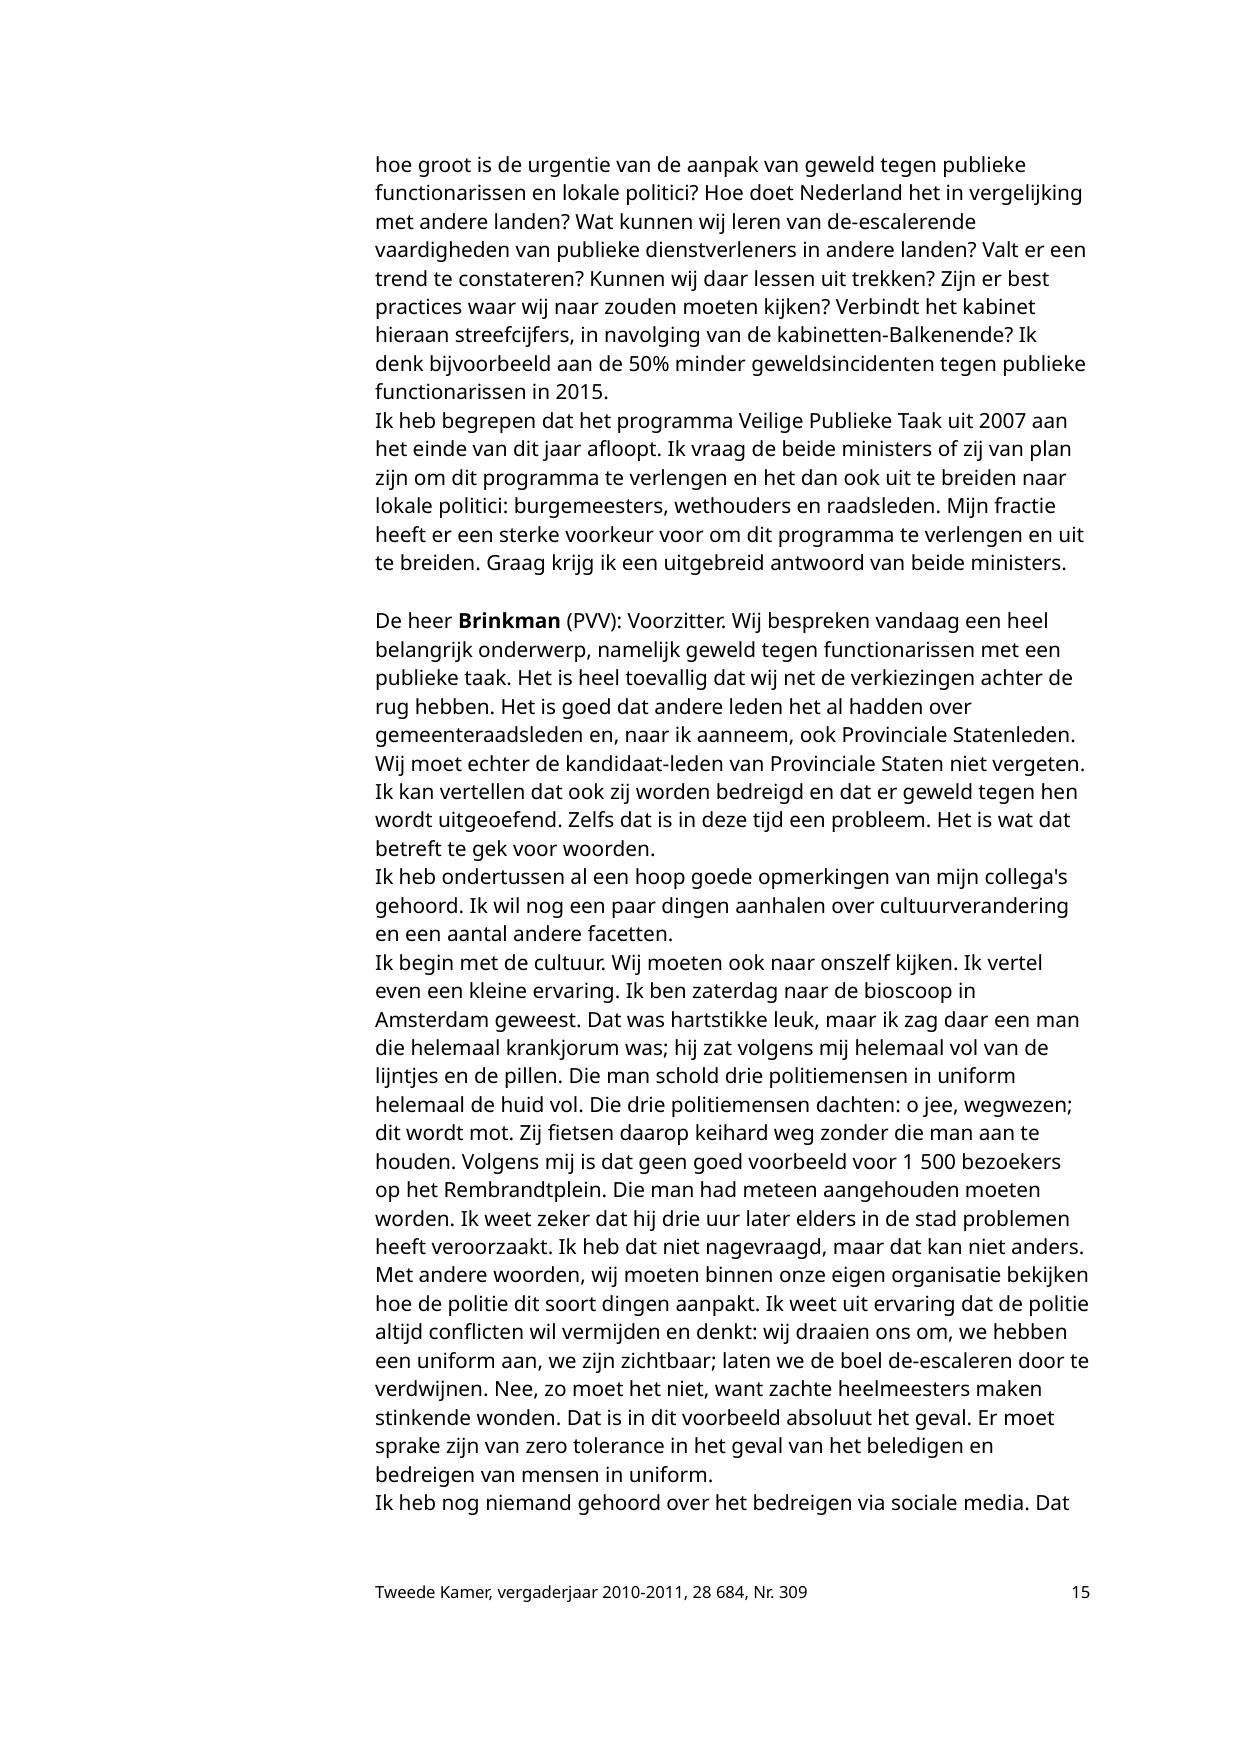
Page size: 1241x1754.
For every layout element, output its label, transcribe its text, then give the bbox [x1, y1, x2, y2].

text Ik heb ondertussen al een hoop goede opmerkingen van mijn collega's gehoord. Ik wil nog een paar dingen aanhalen over cultuurverandering en een aantal andere facetten. [375, 862, 1090, 948]
text De heer Brinkman (PVV): Voorzitter. Wij bespreken vandaag een heel belangrijk onderwerp, namelijk geweld tegen functionarissen met een publieke taak. Het is heel toevallig dat wij net de verkiezingen achter de rug hebben. Het is goed dat andere leden het al hadden over gemeenteraadsleden en, naar ik aanneem, ook Provinciale Statenleden. Wij moet echter de kandidaat-leden van Provinciale Staten niet vergeten. Ik kan vertellen dat ook zij worden bedreigd en dat er geweld tegen hen wordt uitgeoefend. Zelfs dat is in deze tijd een probleem. Het is wat dat betreft te gek voor woorden. [375, 607, 1090, 862]
text Met andere woorden, wij moeten binnen onze eigen organisatie bekijken hoe de politie dit soort dingen aanpakt. Ik weet uit ervaring dat de politie altijd conflicten wil vermijden en denkt: wij draaien ons om, we hebben een uniform aan, we zijn zichtbaar; laten we de boel de-escaleren door te verdwijnen. Nee, zo moet het niet, want zachte heelmeesters maken stinkende wonden. Dat is in dit voorbeeld absoluut het geval. Er moet sprake zijn van zero tolerance in het geval van het beledigen en bedreigen van mensen in uniform. [375, 1261, 1090, 1488]
text hoe groot is de urgentie van de aanpak van geweld tegen publieke functionarissen en lokale politici? Hoe doet Nederland het in vergelijking met andere landen? Wat kunnen wij leren van de-escalerende vaardigheden van publieke dienstverleners in andere landen? Valt er een trend te constateren? Kunnen wij daar lessen uit trekken? Zijn er best practices waar wij naar zouden moeten kijken? Verbindt het kabinet hieraan streefcijfers, in navolging van de kabinetten-Balkenende? Ik denk bijvoorbeeld aan de 50% minder geweldsincidenten tegen publieke functionarissen in 2015. [375, 150, 1090, 406]
text Ik heb nog niemand gehoord over het bedreigen via sociale media. Dat [375, 1488, 1090, 1517]
text Ik begin met de cultuur. Wij moeten ook naar onszelf kijken. Ik vertel even een kleine ervaring. Ik ben zaterdag naar de bioscoop in Amsterdam geweest. Dat was hartstikke leuk, maar ik zag daar een man die helemaal krankjorum was; hij zat volgens mij helemaal vol van de lijntjes en de pillen. Die man schold drie politiemensen in uniform helemaal de huid vol. Die drie politiemensen dachten: o jee, wegwezen; dit wordt mot. Zij fietsen daarop keihard weg zonder die man aan te houden. Volgens mij is dat geen goed voorbeeld voor 1 500 bezoekers op het Rembrandtplein. Die man had meteen aangehouden moeten worden. Ik weet zeker dat hij drie uur later elders in de stad problemen heeft veroorzaakt. Ik heb dat niet nagevraagd, maar dat kan niet anders. [375, 948, 1090, 1261]
text Ik heb begrepen dat het programma Veilige Publieke Taak uit 2007 aan het einde van dit jaar afloopt. Ik vraag de beide ministers of zij van plan zijn om dit programma te verlengen en het dan ook uit te breiden naar lokale politici: burgemeesters, wethouders en raadsleden. Mijn fractie heeft er een sterke voorkeur voor om dit programma te verlengen en uit te breiden. Graag krijg ik een uitgebreid antwoord van beide ministers. [375, 406, 1090, 577]
